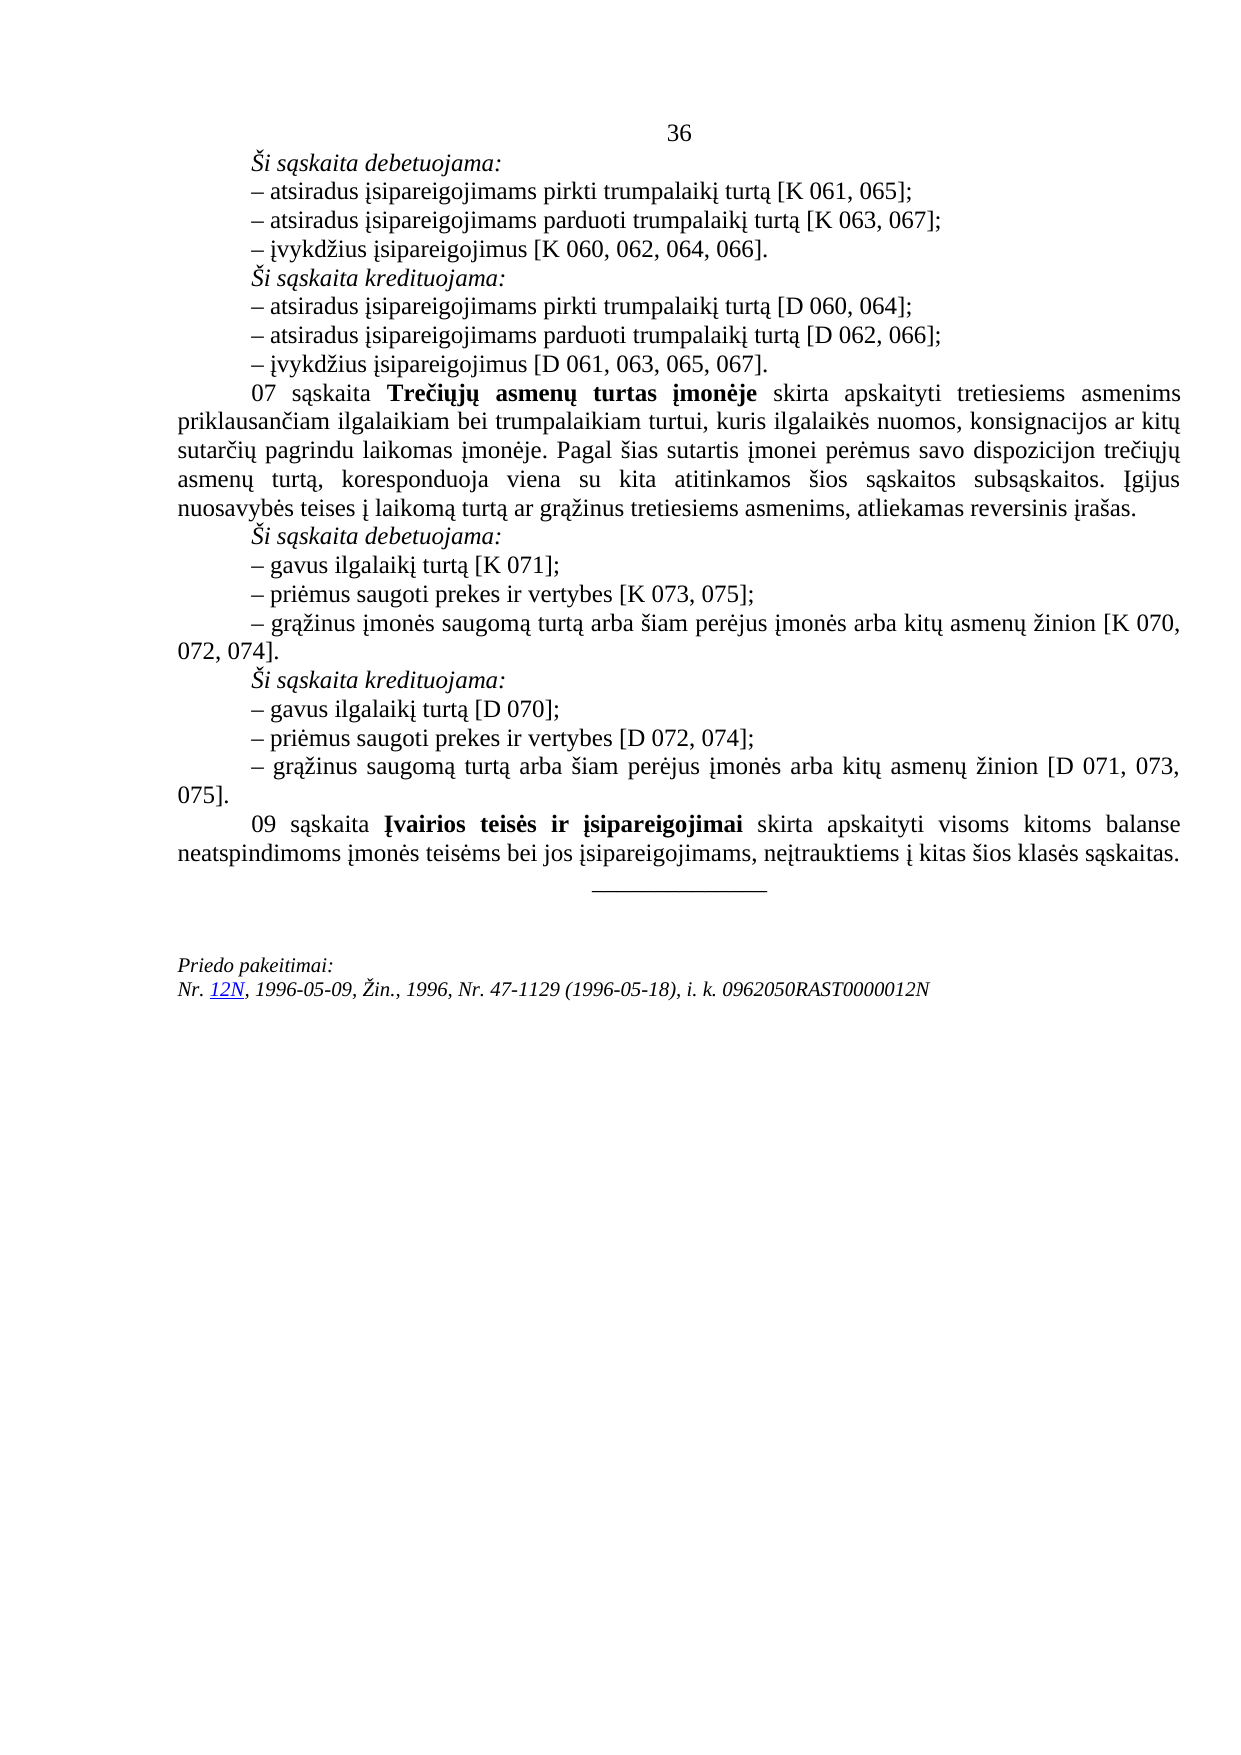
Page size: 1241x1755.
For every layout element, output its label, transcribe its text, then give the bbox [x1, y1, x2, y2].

text Nr. 12N, 1996-05-09, Žin., 1996, Nr. 47-1129 (1996-05-18), i. k. 0962050RAST0000012N [177, 977, 1181, 1001]
text – įvykdžius įsipareigojimus [D 061, 063, 065, 067]. [177, 349, 1181, 378]
text – įvykdžius įsipareigojimus [K 060, 062, 064, 066]. [177, 234, 1181, 263]
text Ši sąskaita kredituojama: [177, 665, 1181, 694]
text – atsiradus įsipareigojimams parduoti trumpalaikį turtą [D 062, 066]; [177, 320, 1181, 349]
text – gavus ilgalaikį turtą [K 071]; [177, 550, 1181, 579]
text – atsiradus įsipareigojimams pirkti trumpalaikį turtą [K 061, 065]; [177, 176, 1181, 205]
text – atsiradus įsipareigojimams pirkti trumpalaikį turtą [D 060, 064]; [177, 291, 1181, 320]
text – grąžinus įmonės saugomą turtą arba šiam perėjus įmonės arba kitų asmenų žinion [K 070, 072, 074]. [177, 608, 1181, 665]
text Priedo pakeitimai: [177, 953, 1181, 977]
text – priėmus saugoti prekes ir vertybes [K 073, 075]; [177, 579, 1181, 608]
text – priėmus saugoti prekes ir vertybes [D 072, 074]; [177, 723, 1181, 751]
text – atsiradus įsipareigojimams parduoti trumpalaikį turtą [K 063, 067]; [177, 205, 1181, 234]
text – gavus ilgalaikį turtą [D 070]; [177, 694, 1181, 723]
text Ši sąskaita debetuojama: [177, 521, 1181, 550]
text ______________ [177, 866, 1181, 895]
text Ši sąskaita kredituojama: [177, 263, 1181, 291]
text 09 sąskaita Įvairios teisės ir įsipareigojimai skirta apskaityti visoms kitoms balanse neatspindimoms įmonės teisėms bei jos įsipareigojimams, neįtrauktiems į kitas šios klasės sąskaitas. [177, 809, 1181, 866]
text – grąžinus saugomą turtą arba šiam perėjus įmonės arba kitų asmenų žinion [D 071, 073, 075]. [177, 751, 1181, 809]
text Ši sąskaita debetuojama: [177, 148, 1181, 176]
text 07 sąskaita Trečiųjų asmenų turtas įmonėje skirta apskaityti tretiesiems asmenims priklausančiam ilgalaikiam bei trumpalaikiam turtui, kuris ilgalaikės nuomos, konsignacijos ar kitų sutarčių pagrindu laikomas įmonėje. Pagal šias sutartis įmonei perėmus savo dispozicijon trečiųjų asmenų turtą, koresponduoja viena su kita atitinkamos šios sąskaitos subsąskaitos. Įgijus nuosavybės teises į laikomą turtą ar grąžinus tretiesiems asmenims, atliekamas reversinis įrašas. [177, 378, 1181, 521]
